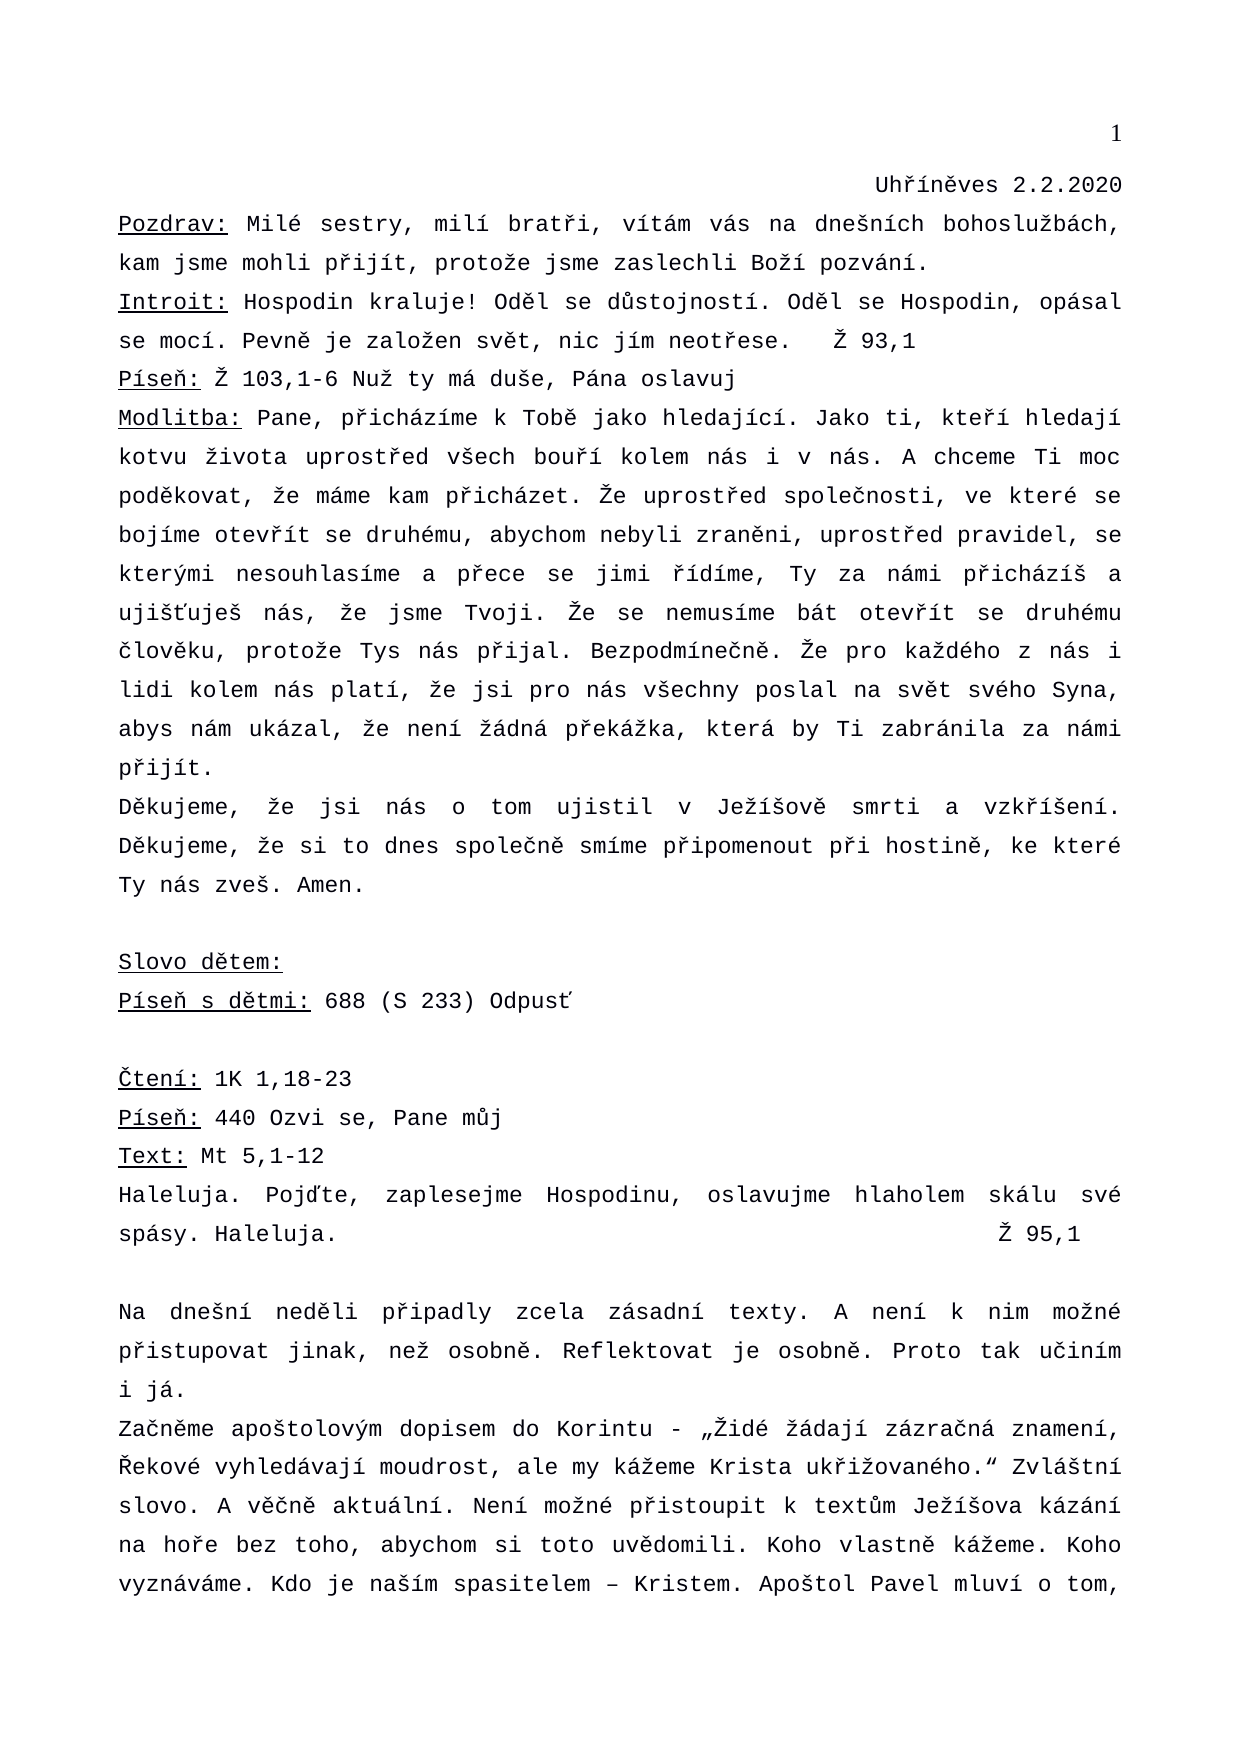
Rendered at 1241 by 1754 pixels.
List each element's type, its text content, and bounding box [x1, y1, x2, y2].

text Slovo dětem: [118, 951, 1122, 977]
text Píseň: Ž 103,1-6 Nuž ty má duše, Pána oslavuj [118, 368, 1122, 394]
text Děkujeme, že jsi nás o tom ujistil v Ježíšově smrti a vzkříšení. Děkujeme, že si to dnes společně smíme připomenout při hostině, ke které Ty nás zveš. Amen. [118, 795, 1122, 899]
text Introit: Hospodin kraluje! Oděl se důstojností. Oděl se Hospodin, opásal se mocí. Pevně je založen svět, nic jím neotřese. Ž 93,1 [118, 290, 1122, 355]
text Text: Mt 5,1-12 [118, 1145, 1122, 1171]
text Uhříněves 2.2.2020 [118, 173, 1122, 199]
text Začněme apoštolovým dopisem do Korintu - „Židé žádají zázračná znamení, Řekové vyhledávají moudrost, ale my kážeme Krista ukřižovaného.“ Zvláštní slovo. A věčně aktuální. Není možné přistoupit k textům Ježíšova kázání na hoře bez toho, abychom si toto uvědomili. Koho vlastně kážeme. Koho vyznáváme. Kdo je naším spasitelem – Kristem. Apoštol Pavel mluví o tom, [118, 1417, 1122, 1598]
text Čtení: 1K 1,18-23 [118, 1067, 1122, 1093]
text Na dnešní neděli připadly zcela zásadní texty. A není k nim možné přistupovat jinak, než osobně. Reflektovat je osobně. Proto tak učiním i já. [118, 1300, 1122, 1404]
text Pozdrav: Milé sestry, milí bratři, vítám vás na dnešních bohoslužbách, kam jsme mohli přijít, protože jsme zaslechli Boží pozvání. [118, 212, 1122, 277]
text Píseň s dětmi: 688 (S 233) Odpusť [118, 989, 1122, 1015]
text Modlitba: Pane, přicházíme k Tobě jako hledající. Jako ti, kteří hledají kotvu života uprostřed všech bouří kolem nás i v nás. A chceme Ti moc poděkovat, že máme kam přicházet. Že uprostřed společnosti, ve které se bojíme otevřít se druhému, abychom nebyli zraněni, uprostřed pravidel, se kterými nesouhlasíme a přece se jimi řídíme, Ty za námi přicházíš a ujišťuješ nás, že jsme Tvoji. Že se nemusíme bát otevřít se druhému člověku, protože Tys nás přijal. Bezpodmínečně. Že pro každého z nás i lidi kolem nás platí, že jsi pro nás všechny poslal na svět svého Syna, abys nám ukázal, že není žádná překážka, která by Ti zabránila za námi přijít. [118, 407, 1122, 782]
text Píseň: 440 Ozvi se, Pane můj [118, 1106, 1122, 1132]
text Haleluja. Pojďte, zaplesejme Hospodinu, oslavujme hlaholem skálu své spásy. Haleluja. Ž 95,1 [118, 1184, 1122, 1248]
